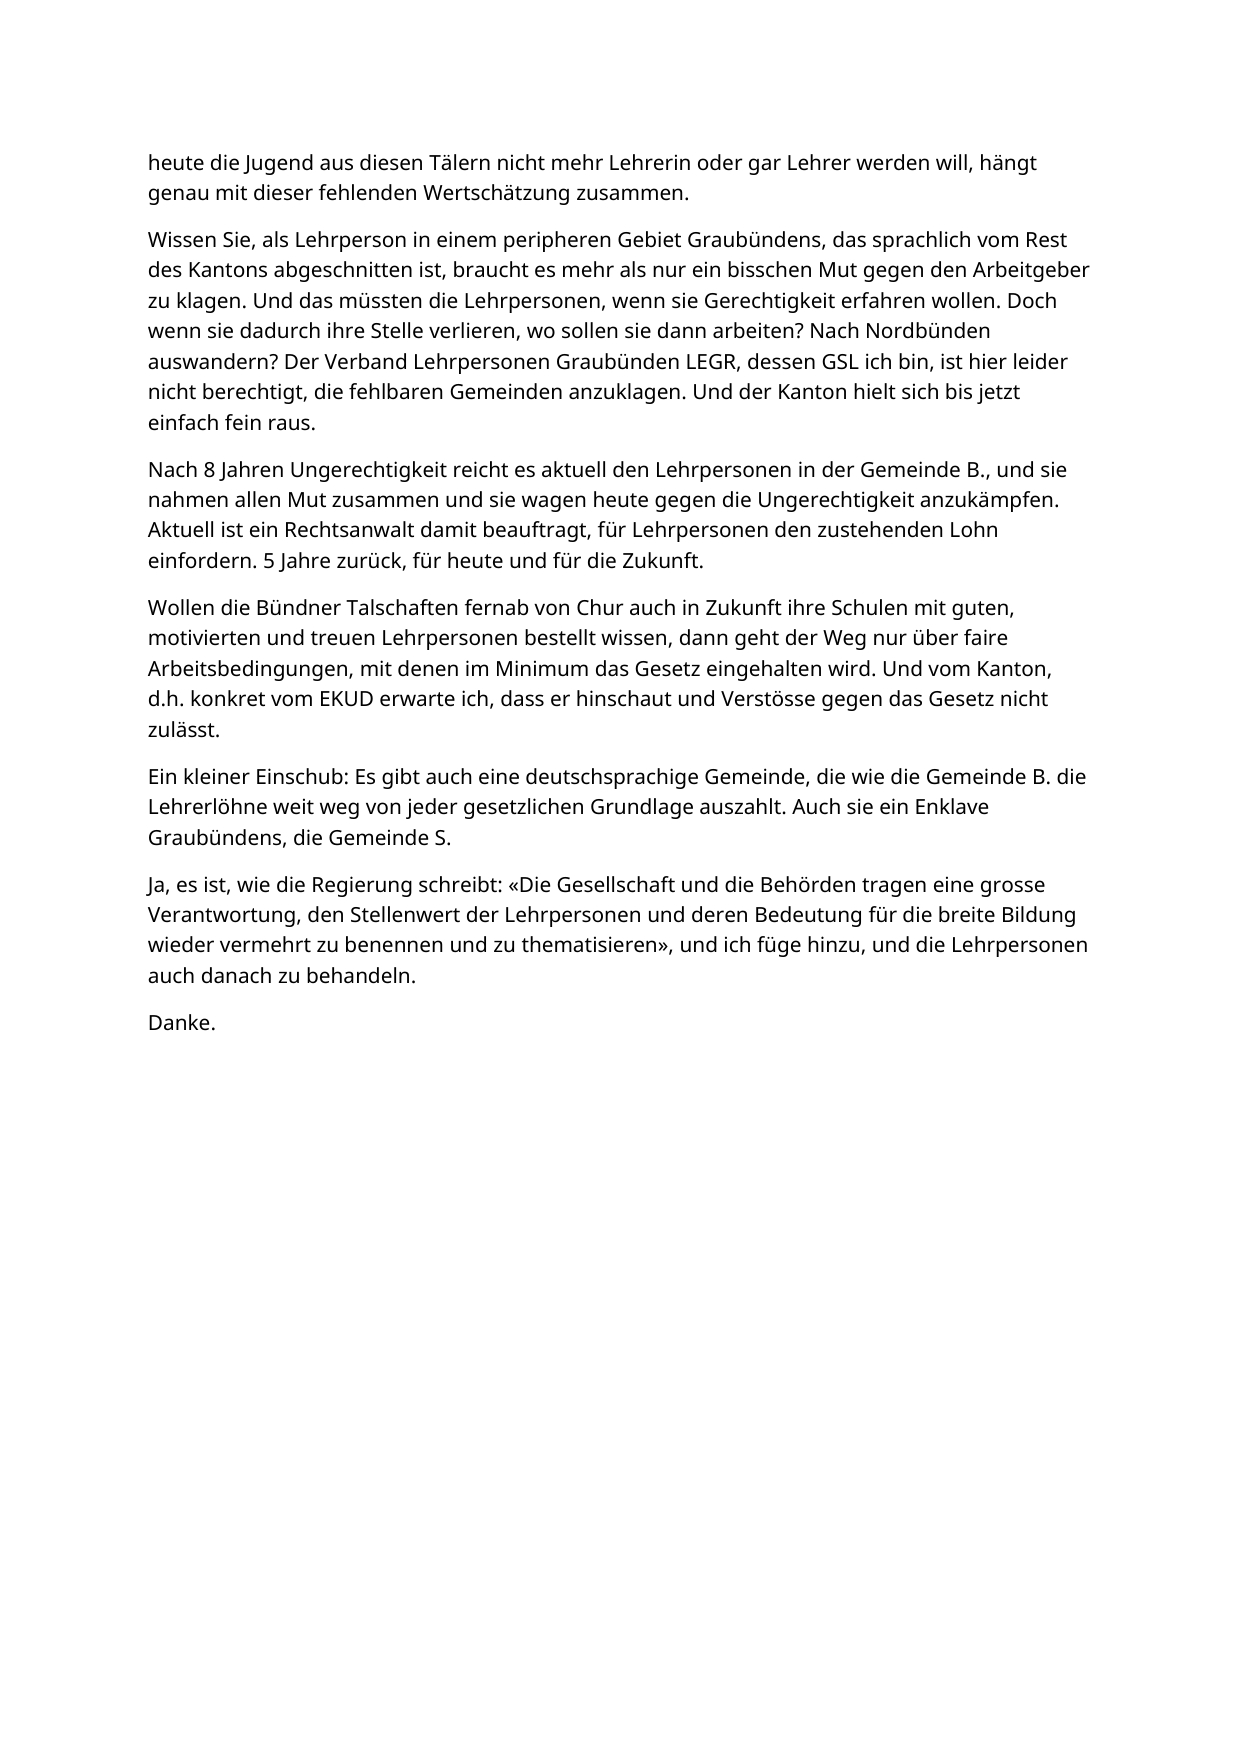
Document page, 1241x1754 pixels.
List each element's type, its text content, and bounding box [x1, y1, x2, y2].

text Wissen Sie, als Lehrperson in einem peripheren Gebiet Graubündens, das sprachlich vom Rest des Kantons abgeschnitten ist, braucht es mehr als nur ein bisschen Mut gegen den Arbeitgeber zu klagen. Und das müssten die Lehrpersonen, wenn sie Gerechtigkeit erfahren wollen. Doch wenn sie dadurch ihre Stelle verlieren, wo sollen sie dann arbeiten? Nach Nordbünden auswandern? Der Verband Lehrpersonen Graubünden LEGR, dessen GSL ich bin, ist hier leider nicht berechtigt, die fehlbaren Gemeinden anzuklagen. Und der Kanton hielt sich bis jetzt einfach fein raus. [148, 225, 1093, 436]
text Nach 8 Jahren Ungerechtigkeit reicht es aktuell den Lehrpersonen in der Gemeinde B., und sie nahmen allen Mut zusammen und sie wagen heute gegen die Ungerechtigkeit anzukämpfen. Aktuell ist ein Rechtsanwalt damit beauftragt, für Lehrpersonen den zustehenden Lohn einfordern. 5 Jahre zurück, für heute und für die Zukunft. [148, 455, 1093, 574]
text Wollen die Bündner Talschaften fernab von Chur auch in Zukunft ihre Schulen mit guten, motivierten und treuen Lehrpersonen bestellt wissen, dann geht der Weg nur über faire Arbeitsbedingungen, mit denen im Minimum das Gesetz eingehalten wird. Und vom Kanton, d.h. konkret vom EKUD erwarte ich, dass er hinschaut und Verstösse gegen das Gesetz nicht zulässt. [148, 593, 1093, 743]
text heute die Jugend aus diesen Tälern nicht mehr Lehrerin oder gar Lehrer werden will, hängt genau mit dieser fehlenden Wertschätzung zusammen. [148, 148, 1093, 206]
text Danke. [148, 1008, 1093, 1036]
text Ja, es ist, wie die Regierung schreibt: «Die Gesellschaft und die Behörden tragen eine grosse Verantwortung, den Stellenwert der Lehrpersonen und deren Bedeutung für die breite Bildung wieder vermehrt zu benennen und zu thematisieren», und ich füge hinzu, und die Lehrpersonen auch danach zu behandeln. [148, 870, 1093, 989]
text Ein kleiner Einschub: Es gibt auch eine deutschsprachige Gemeinde, die wie die Gemeinde B. die Lehrerlöhne weit weg von jeder gesetzlichen Grundlage auszahlt. Auch sie ein Enklave Graubündens, die Gemeinde S. [148, 762, 1093, 851]
